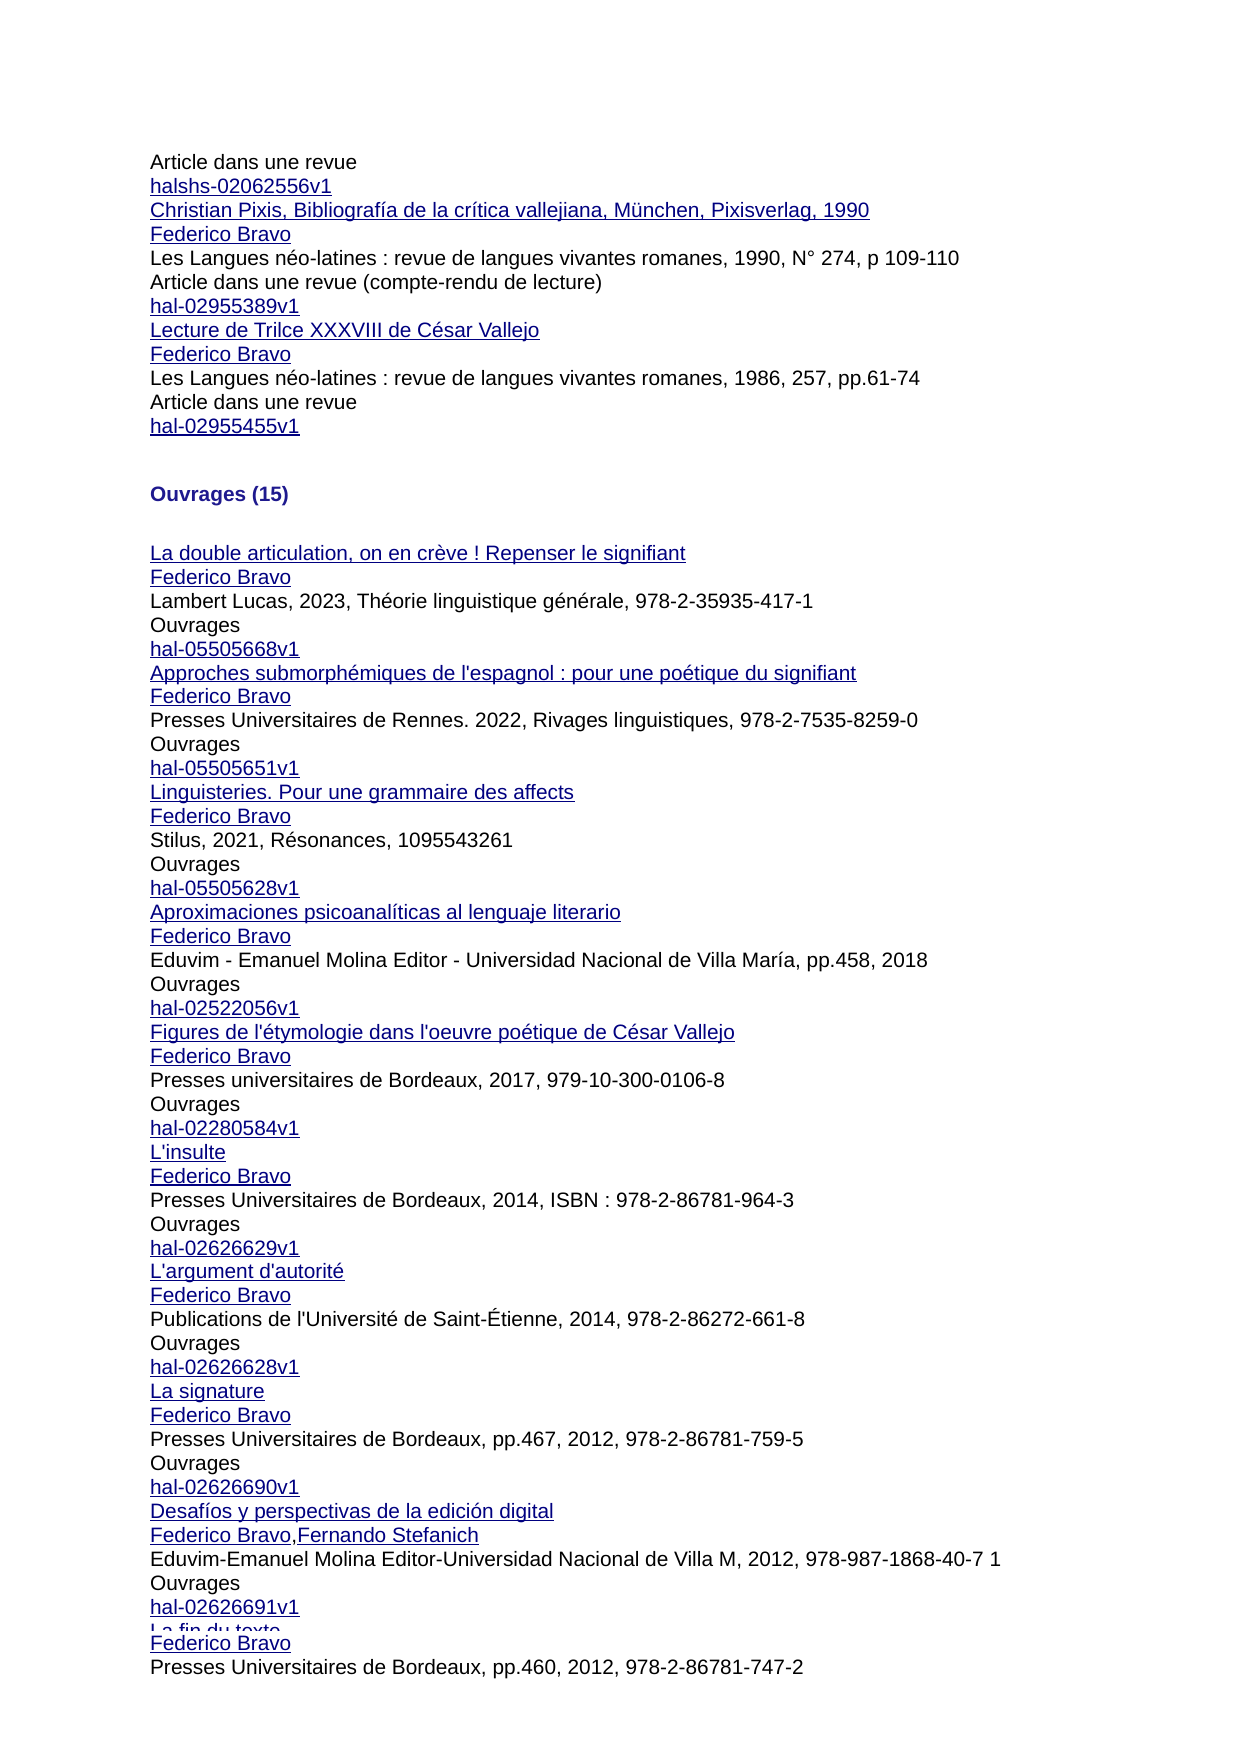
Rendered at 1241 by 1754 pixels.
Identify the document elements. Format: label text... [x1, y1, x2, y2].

table_cell L'argument d'autorité Federico Bravo Publications de l'Université de Saint-Étienne, 2014, 978-2-86272-661-8 Ouvrages hal-02626628v1 [150, 1259, 1090, 1379]
table_cell La fin du texte Federico Bravo Presses Universitaires de Bordeaux, pp.460, 2012, 978-2-86781-747-2 [150, 1619, 1090, 1679]
table_cell Christian Pixis, Bibliografía de la crítica vallejiana, München, Pixisverlag, 1990 Federico Bravo Les Langues néo-latines : revue de langues vivantes romanes, 1990, N° 274, p 109-110 Article dans une revue (compte-rendu de lecture) hal-02955389v1 [150, 198, 1090, 318]
table_cell Linguisteries. Pour une grammaire des affects Federico Bravo Stilus, 2021, Résonances, 1095543261 Ouvrages hal-05505628v1 [150, 780, 1090, 900]
subtitle Ouvrages (15) [150, 482, 1090, 506]
table_cell La signature Federico Bravo Presses Universitaires de Bordeaux, pp.467, 2012, 978-2-86781-759-5 Ouvrages hal-02626690v1 [150, 1379, 1090, 1499]
table_cell Aproximaciones psicoanalíticas al lenguaje literario Federico Bravo Eduvim - Emanuel Molina Editor - Universidad Nacional de Villa María, pp.458, 2018 Ouvrages hal-02522056v1 [150, 900, 1090, 1020]
table_cell Article dans une revue halshs-02062556v1 [150, 150, 1090, 198]
table_cell L'insulte Federico Bravo Presses Universitaires de Bordeaux, 2014, ISBN : 978-2-86781-964-3 Ouvrages hal-02626629v1 [150, 1140, 1090, 1259]
table_header La double articulation, on en crève ! Repenser le signifiant Federico Bravo Lambert Lucas, 2023, Théorie linguistique générale, 978-2-35935-417-1 Ouvrages hal-05505668v1 [150, 541, 1090, 660]
table_cell Approches submorphémiques de l'espagnol : pour une poétique du signifiant Federico Bravo Presses Universitaires de Rennes. 2022, Rivages linguistiques, 978-2-7535-8259-0 Ouvrages hal-05505651v1 [150, 660, 1090, 780]
table_cell Figures de l'étymologie dans l'oeuvre poétique de César Vallejo Federico Bravo Presses universitaires de Bordeaux, 2017, 979-10-300-0106-8 Ouvrages hal-02280584v1 [150, 1020, 1090, 1139]
table_cell Lecture de Trilce XXXVIII de César Vallejo Federico Bravo Les Langues néo-latines : revue de langues vivantes romanes, 1986, 257, pp.61-74 Article dans une revue hal-02955455v1 [150, 318, 1090, 437]
table_cell Desafíos y perspectivas de la edición digital Federico Bravo,Fernando Stefanich Eduvim-Emanuel Molina Editor-Universidad Nacional de Villa M, 2012, 978-987-1868-40-7 1 Ouvrages hal-02626691v1 [150, 1499, 1090, 1619]
